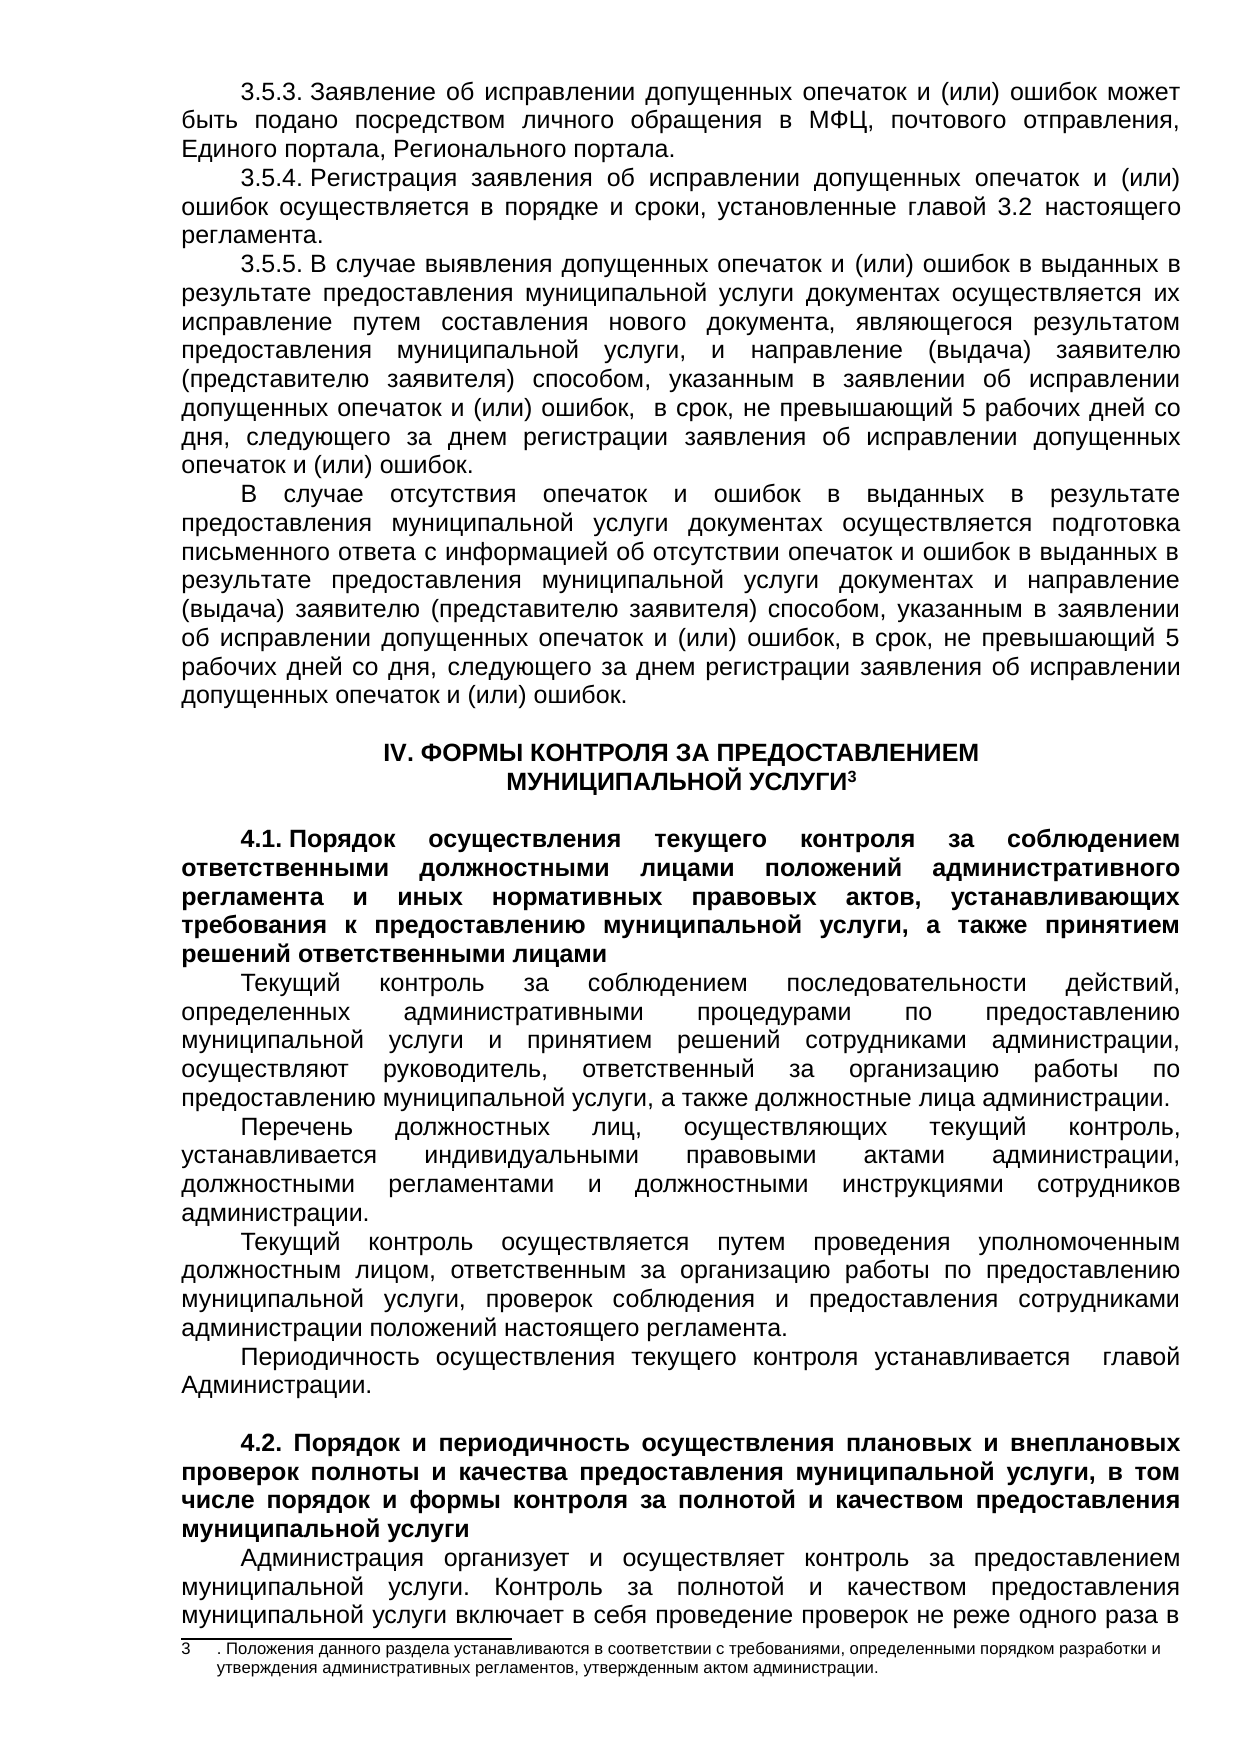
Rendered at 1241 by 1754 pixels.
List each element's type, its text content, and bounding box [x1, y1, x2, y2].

text 3.5.3. Заявление об исправлении допущенных опечаток и (или) ошибок может быть подано посредством личного обращения в МФЦ, почтового отправления, Единого портала, Регионального портала. [181, 77, 1181, 163]
text 4.1. Порядок осуществления текущего контроля за соблюдением ответственными должностными лицами положений административного регламента и иных нормативных правовых актов, устанавливающих требования к предоставлению муниципальной услуги, а также принятием решений ответственными лицами [181, 824, 1181, 968]
text Текущий контроль осуществляется путем проведения уполномоченным должностным лицом, ответственным за организацию работы по предоставлению муниципальной услуги, проверок соблюдения и предоставления сотрудниками администрации положений настоящего регламента. [181, 1227, 1181, 1342]
text Перечень должностных лиц, осуществляющих текущий контроль, устанавливается индивидуальными правовыми актами администрации, должностными регламентами и должностными инструкциями сотрудников администрации. [181, 1112, 1181, 1227]
text Текущий контроль за соблюдением последовательности действий, определенных административными процедурами по предоставлению муниципальной услуги и принятием решений сотрудниками администрации, осуществляют руководитель, ответственный за организацию работы по предоставлению муниципальной услуги, а также должностные лица администрации. [181, 968, 1181, 1112]
text Администрация организует и осуществляет контроль за предоставлением муниципальной услуги. Контроль за полнотой и качеством предоставления муниципальной услуги включает в себя проведение проверок не реже одного раза в [181, 1543, 1181, 1629]
text В случае отсутствия опечаток и ошибок в выданных в результате предоставления муниципальной услуги документах осуществляется подготовка письменного ответа с информацией об отсутствии опечаток и ошибок в выданных в результате предоставления муниципальной услуги документах и направление (выдача) заявителю (представителю заявителя) способом, указанным в заявлении об исправлении допущенных опечаток и (или) ошибок, в срок, не превышающий 5 рабочих дней со дня, следующего за днем регистрации заявления об исправлении допущенных опечаток и (или) ошибок. [181, 479, 1181, 709]
text Периодичность осуществления текущего контроля устанавливается главой Администрации. [181, 1342, 1181, 1399]
text 4.2. Порядок и периодичность осуществления плановых и внеплановых проверок полноты и качества предоставления муниципальной услуги, в том числе порядок и формы контроля за полнотой и качеством предоставления муниципальной услуги [181, 1428, 1181, 1543]
text IV. ФОРМЫ КОНТРОЛЯ ЗА ПРЕДОСТАВЛЕНИЕМ [181, 738, 1181, 767]
text 3.5.5. В случае выявления допущенных опечаток и (или) ошибок в выданных в результате предоставления муниципальной услуги документах осуществляется их исправление путем составления нового документа, являющегося результатом предоставления муниципальной услуги, и направление (выдача) заявителю (представителю заявителя) способом, указанным в заявлении об исправлении допущенных опечаток и (или) ошибок, в срок, не превышающий 5 рабочих дней со дня, следующего за днем регистрации заявления об исправлении допущенных опечаток и (или) ошибок. [181, 249, 1181, 479]
text МУНИЦИПАЛЬНОЙ УСЛУГИ [181, 767, 1181, 796]
text 3.5.4. Регистрация заявления об исправлении допущенных опечаток и (или) ошибок осуществляется в порядке и сроки, установленные главой 3.2 настоящего регламента. [181, 163, 1181, 249]
text . Положения данного раздела устанавливаются в соответствии с требованиями, определенными порядком разработки и утверждения административных регламентов, утвержденным актом администрации. [181, 1639, 1181, 1677]
